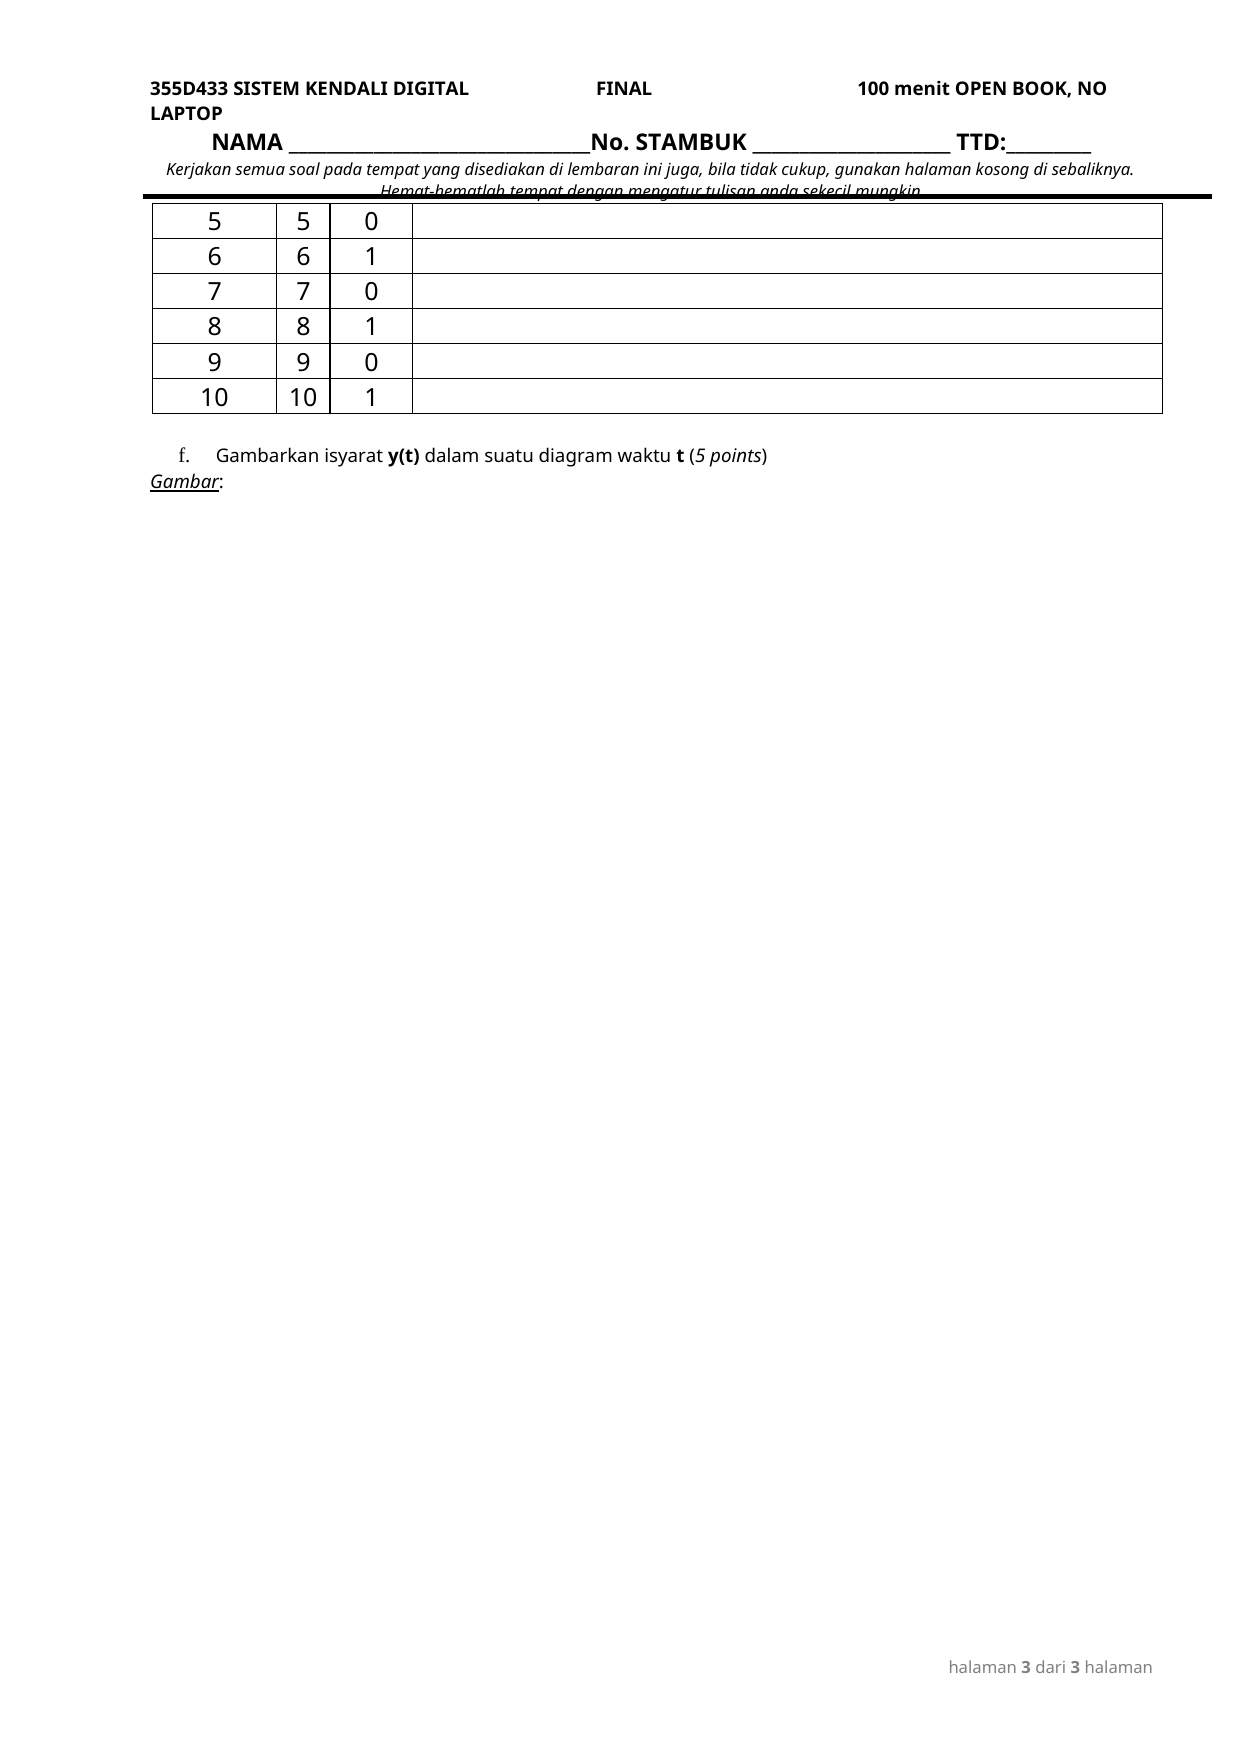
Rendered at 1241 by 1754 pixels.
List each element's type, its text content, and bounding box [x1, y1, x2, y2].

table_cell 8 [277, 309, 329, 343]
table_cell 7 [153, 274, 276, 308]
table_cell 10 [277, 379, 329, 413]
table_cell [413, 379, 1162, 413]
table_cell 0 [331, 204, 412, 238]
table_cell 1 [331, 379, 412, 413]
table_cell 8 [153, 309, 276, 343]
list Gambarkan isyarat y(t) dalam suatu diagram waktu t (5 points) [178, 443, 1153, 468]
table_cell 6 [277, 239, 329, 273]
table_cell 9 [153, 344, 276, 378]
table_cell [413, 344, 1162, 378]
table_cell 5 [153, 204, 276, 238]
table_cell 10 [153, 379, 276, 413]
table_cell [413, 239, 1162, 273]
table_cell 1 [331, 239, 412, 273]
table_cell 5 [277, 204, 329, 238]
table_cell [413, 204, 1162, 238]
table_cell 9 [277, 344, 329, 378]
table_cell 0 [331, 274, 412, 308]
table_cell 0 [331, 344, 412, 378]
table_cell [413, 309, 1162, 343]
table_cell 6 [153, 239, 276, 273]
text Gambar: [150, 468, 1153, 494]
table_cell [413, 274, 1162, 308]
table_cell 7 [277, 274, 329, 308]
table_cell 1 [331, 309, 412, 343]
